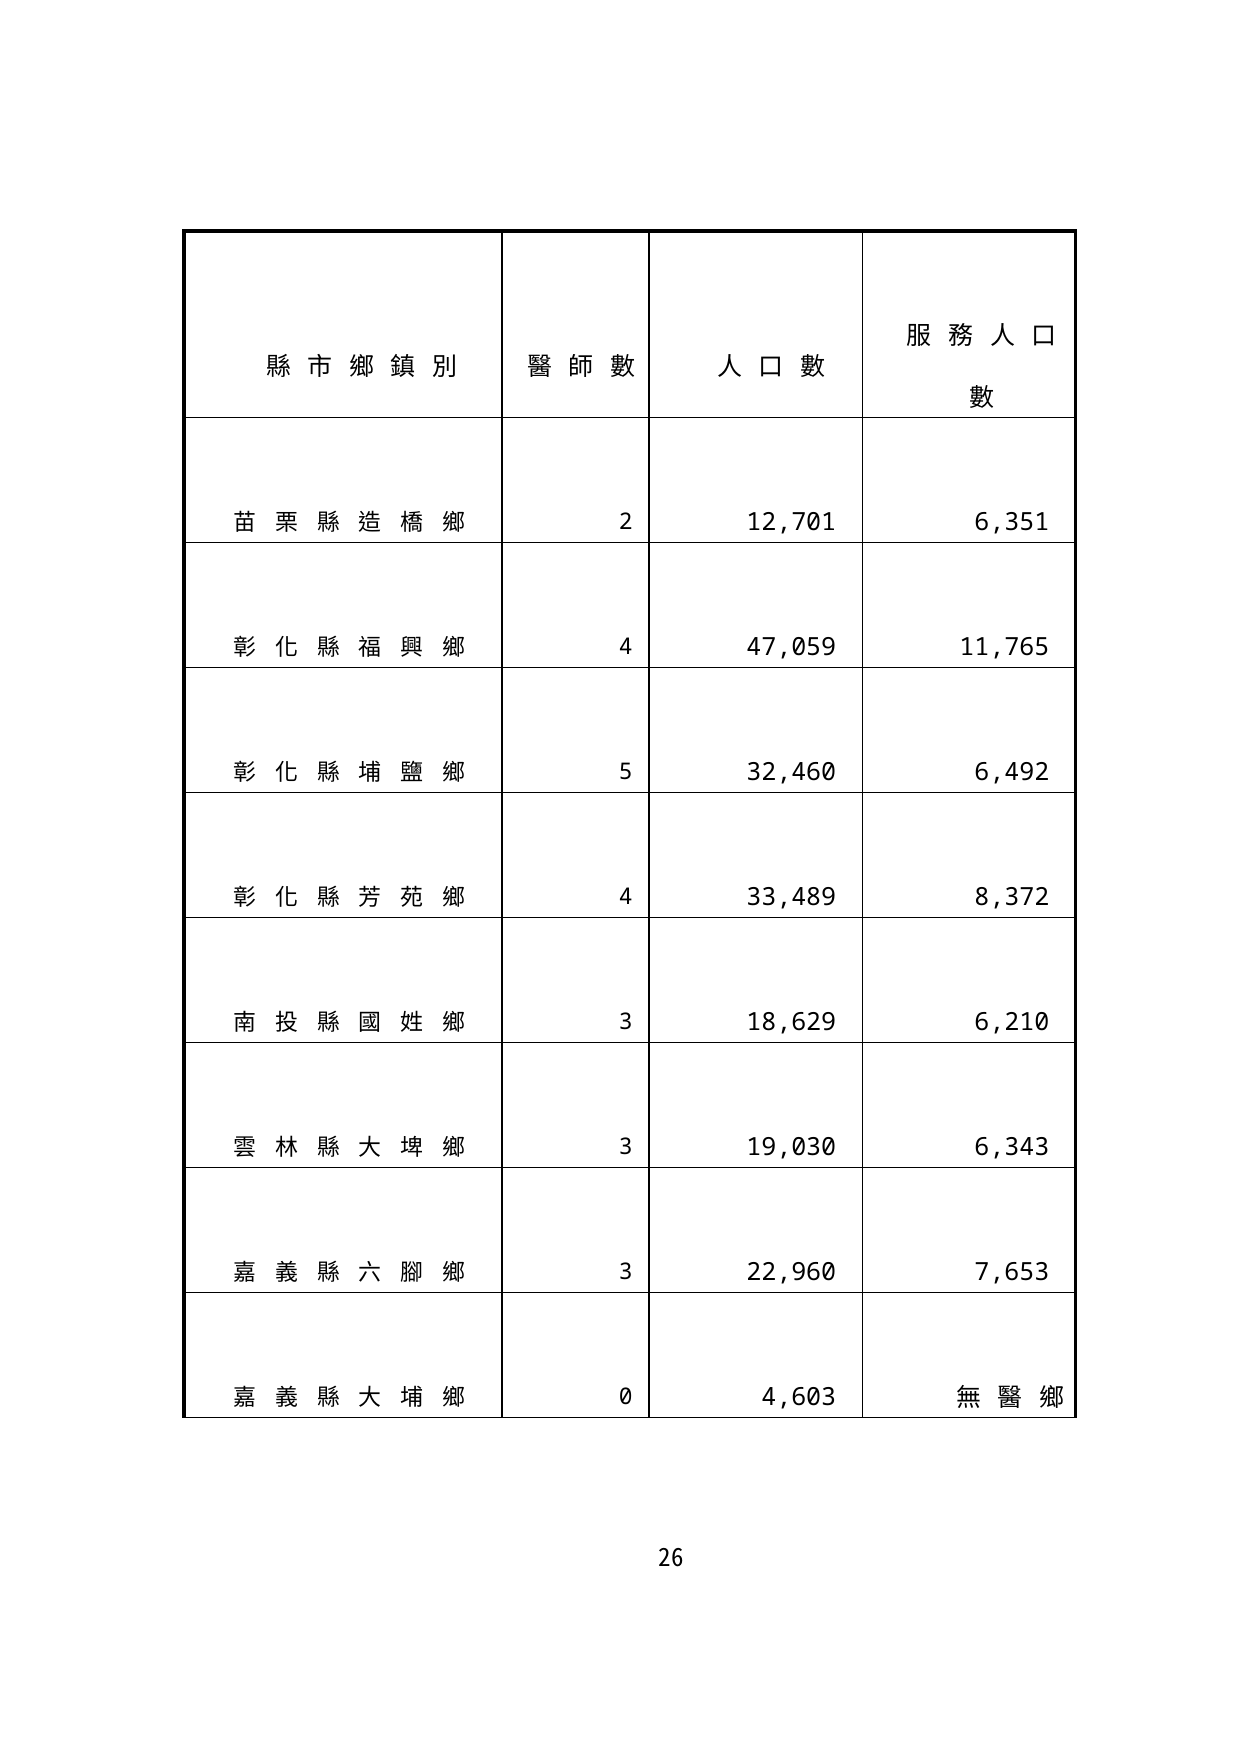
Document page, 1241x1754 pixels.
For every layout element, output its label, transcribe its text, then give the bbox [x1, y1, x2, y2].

table_cell 47,059 [650, 543, 862, 667]
table_cell 0 [503, 1293, 648, 1417]
table_cell 彰化縣埔鹽鄉 [186, 668, 501, 792]
table_cell 6,343 [863, 1043, 1074, 1167]
table_cell 5 [503, 668, 648, 792]
table_cell 33,489 [650, 793, 862, 917]
table_cell 18,629 [650, 918, 862, 1042]
table_cell 4 [503, 543, 648, 667]
table_cell 6,492 [863, 668, 1074, 792]
table_cell 32,460 [650, 668, 862, 792]
table_cell 嘉義縣六腳鄉 [186, 1168, 501, 1292]
table_cell 無醫鄉 [863, 1293, 1074, 1417]
table_cell 南投縣國姓鄉 [186, 918, 501, 1042]
table_cell 雲林縣大埤鄉 [186, 1043, 501, 1167]
table_cell 12,701 [650, 418, 862, 542]
table_cell 3 [503, 1043, 648, 1167]
table_header 醫師數 [503, 233, 648, 417]
table_cell 嘉義縣大埔鄉 [186, 1293, 501, 1417]
table_header 服務人口數 [863, 233, 1074, 417]
table_cell 苗栗縣造橋鄉 [186, 418, 501, 542]
table_cell 4 [503, 793, 648, 917]
table_cell 3 [503, 918, 648, 1042]
table_cell 8,372 [863, 793, 1074, 917]
table_cell 3 [503, 1168, 648, 1292]
table_cell 7,653 [863, 1168, 1074, 1292]
table_cell 彰化縣福興鄉 [186, 543, 501, 667]
table_cell 6,210 [863, 918, 1074, 1042]
table_cell 2 [503, 418, 648, 542]
table_cell 彰化縣芳苑鄉 [186, 793, 501, 917]
table_header 縣市鄉鎮別 [186, 233, 501, 417]
table_cell 19,030 [650, 1043, 862, 1167]
table_header 人口數 [650, 233, 862, 417]
table_cell 6,351 [863, 418, 1074, 542]
table_cell 11,765 [863, 543, 1074, 667]
table_cell 22,960 [650, 1168, 862, 1292]
table_cell 4,603 [650, 1293, 862, 1417]
